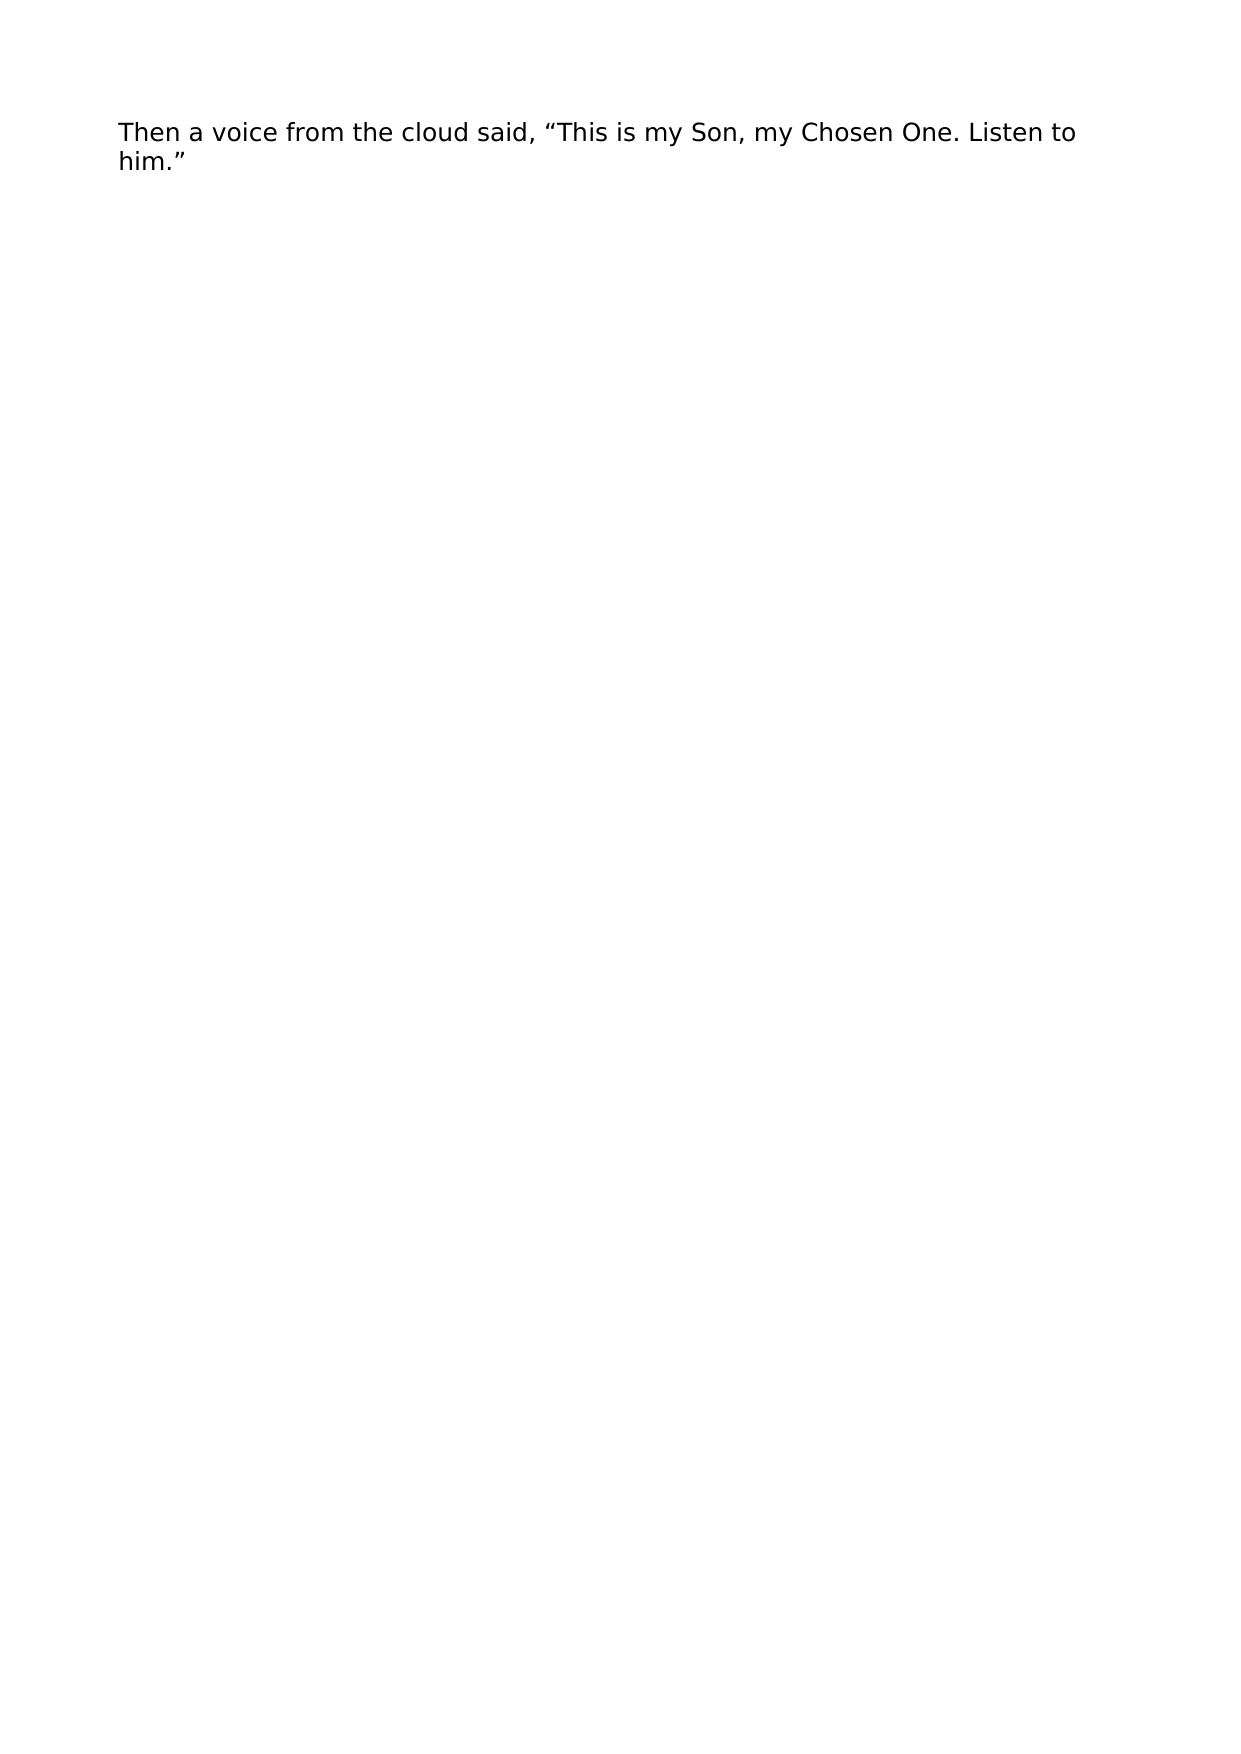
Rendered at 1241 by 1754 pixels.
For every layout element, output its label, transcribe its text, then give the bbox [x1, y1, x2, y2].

text Then a voice from the cloud said, “This is my Son, my Chosen One. Listen to him.” [118, 118, 1122, 176]
